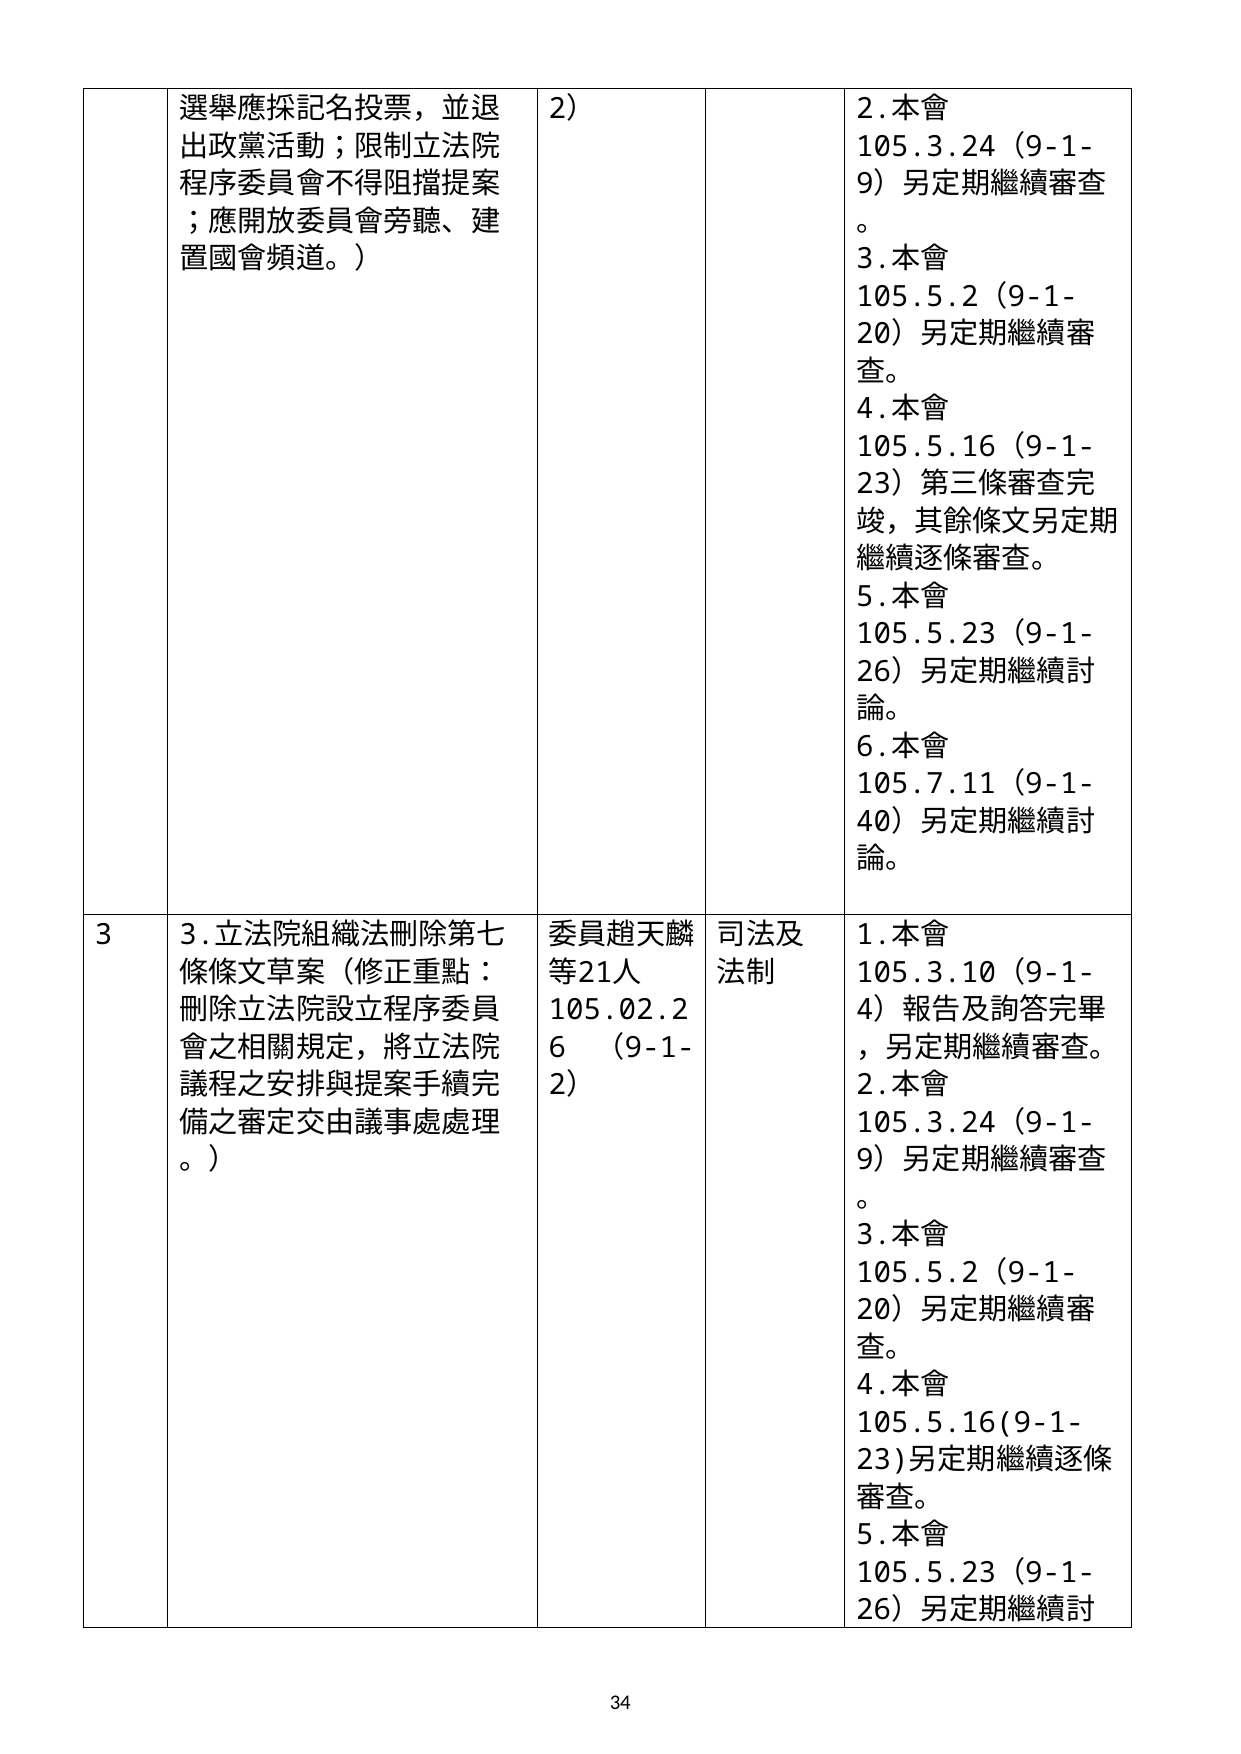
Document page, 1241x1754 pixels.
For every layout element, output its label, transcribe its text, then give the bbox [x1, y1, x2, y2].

table_cell 委員趙天麟等21人 105.02.26 （9-1-2） [538, 915, 705, 1627]
table_cell 3.立法院組織法刪除第七條條文草案（修正重點：刪除立法院設立程序委員會之相關規定，將立法院議程之安排與提案手續完備之審定交由議事處處理。） [168, 915, 537, 1627]
table_cell 1.本會105.3.10（9-1-4）報告及詢答完畢，另定期繼續審查。 2.本會105.3.24（9-1-9）另定期繼續審查。 3.本會105.5.2（9-1-20）另定期繼續審查。 4.本會105.5.16(9-1-23)另定期繼續逐條審查。 5.本會105.5.23（9-1-26）另定期繼續討 [845, 915, 1131, 1627]
table_cell [84, 89, 167, 914]
table_cell 2.本會105.3.24（9-1-9）另定期繼續審查。 3.本會105.5.2（9-1-20）另定期繼續審查。 4.本會105.5.16（9-1-23）第三條審查完竣，其餘條文另定期繼續逐條審查。 5.本會105.5.23（9-1-26）另定期繼續討論。 6.本會105.7.11（9-1-40）另定期繼續討論。 [845, 89, 1131, 914]
table_cell 2） [538, 89, 705, 914]
table_cell 3 [84, 915, 167, 1627]
table_cell [706, 89, 844, 914]
table_cell 司法及法制 [706, 915, 844, 1627]
table_cell 選舉應採記名投票，並退出政黨活動；限制立法院程序委員會不得阻擋提案；應開放委員會旁聽、建置國會頻道。） [168, 89, 537, 914]
